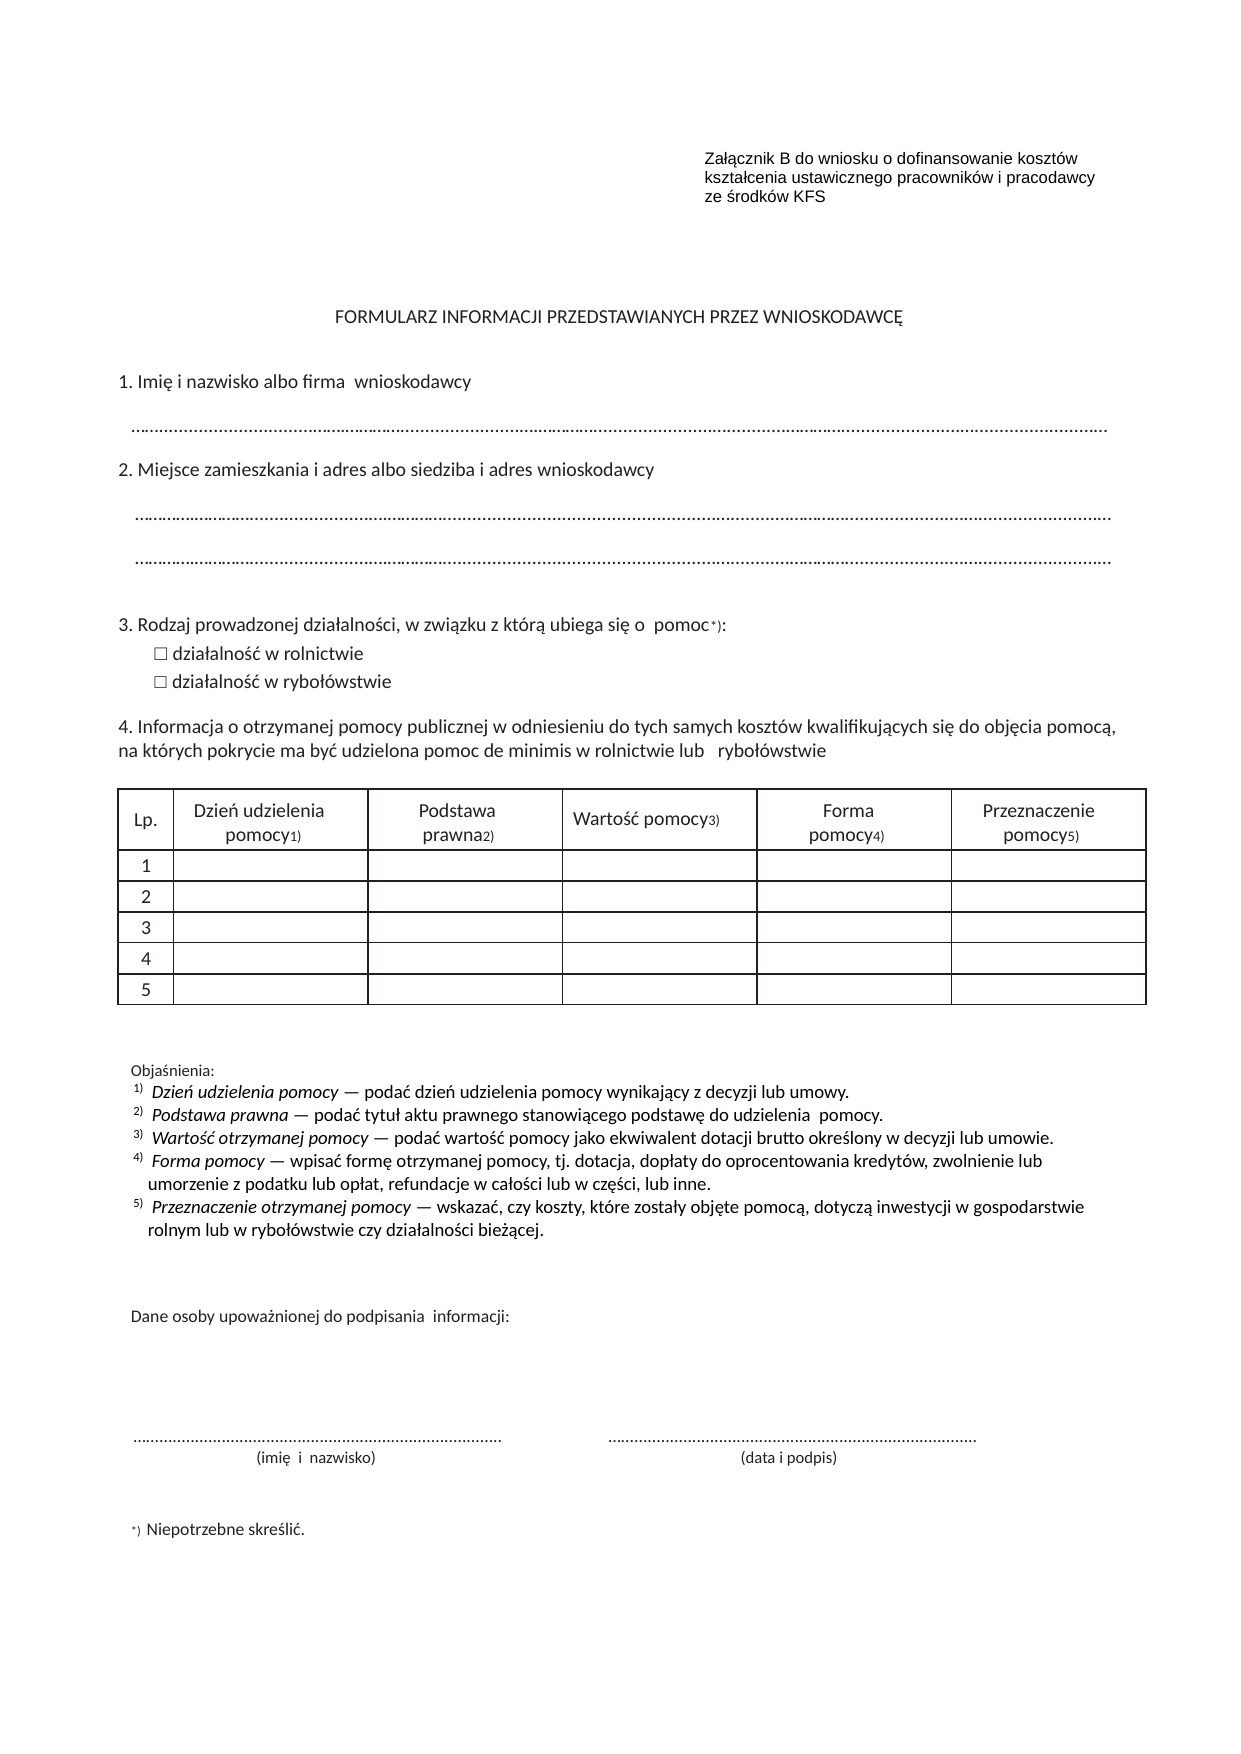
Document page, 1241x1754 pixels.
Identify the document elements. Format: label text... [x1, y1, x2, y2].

text *) Niepotrzebne skreślić. [131, 1518, 1103, 1539]
text □ działalność w rybołówstwie [154, 669, 1103, 693]
text 4) Forma pomocy — wpisać formę otrzymanej pomocy, tj. dotacja, dopłaty do oprocentowania kredytów, zwolnienie lub umorzenie z podatku lub opłat, refundacje w całości lub w części, lub inne. [133, 1149, 1122, 1195]
table_cell [758, 851, 951, 880]
text 2. Miejsce zamieszkania i adres albo siedziba i adres wnioskodawcy [104, 457, 1122, 481]
table_cell [563, 913, 756, 942]
text (imię i nazwisko) (data i podpis) [118, 1447, 975, 1467]
text ………….…………........................….………….......................................................…............…………........................…........................… [131, 501, 1117, 525]
table_cell 1 [119, 851, 173, 880]
table_cell [369, 851, 562, 880]
table_cell [174, 975, 367, 1004]
table_cell [758, 943, 951, 973]
table_cell [952, 882, 1145, 911]
table_cell [563, 975, 756, 1004]
table_cell [174, 943, 367, 973]
text 1) Dzień udzielenia pomocy — podać dzień udzielenia pomocy wynikający z decyzji lub umowy. [133, 1081, 1122, 1103]
table_cell 3 [119, 913, 173, 942]
text 5) Przeznaczenie otrzymanej pomocy — wskazać, czy koszty, które zostały objęte pomocą, dotyczą inwestycji w gospodarstwie rolnym lub w rybołówstwie czy działalności bieżącej. [133, 1195, 1122, 1241]
table_cell [563, 943, 756, 973]
table_header Wartość pomocy3) [563, 790, 756, 849]
table_cell [174, 882, 367, 911]
table_header Podstawa prawna2) [369, 790, 562, 849]
text □ działalność w rolnictwie [154, 640, 1103, 665]
text 1. Imię i nazwisko albo ﬁrma wnioskodawcy [104, 370, 1122, 394]
text …................................................................................ …................................................................................ [133, 1425, 1103, 1447]
table_cell 5 [119, 975, 173, 1004]
table_header Dzień udzielenia pomocy1) [174, 790, 367, 849]
text 2) Podstawa prawna — podać tytuł aktu prawnego stanowiącego podstawę do udzielenia pomocy. [133, 1103, 1122, 1126]
text ……...............................…….…………........................….…………........................…............…………........................…........................… [118, 413, 1122, 438]
table_cell [952, 943, 1145, 973]
table_cell [758, 975, 951, 1004]
text 4. Informacja o otrzymanej pomocy publicznej w odniesieniu do tych samych kosztów kwaliﬁkujących się do objęcia pomocą, na których pokrycie ma być udzielona pomoc de minimis w rolnictwie lub rybołówstwie [118, 714, 1122, 762]
table_cell [174, 913, 367, 942]
table_header Forma pomocy4) [758, 790, 951, 849]
table_cell [563, 851, 756, 880]
table_cell [369, 913, 562, 942]
text FORMULARZ INFORMACJI PRZEDSTAWIANYCH PRZEZ WNIOSKODAWCĘ [140, 304, 1098, 328]
table_cell 2 [119, 882, 173, 911]
text 3) Wartość otrzymanej pomocy — podać wartość pomocy jako ekwiwalent dotacji brutto określony w decyzji lub umowie. [133, 1126, 1122, 1149]
text Dane osoby upoważnionej do podpisania informacji: [131, 1306, 1103, 1327]
text 3. Rodzaj prowadzonej działalności, w związku z którą ubiega się o pomoc*): [104, 612, 1122, 636]
table_cell [174, 851, 367, 880]
table_cell [369, 943, 562, 973]
table_cell [758, 913, 951, 942]
table_header Przeznaczenie pomocy5) [952, 790, 1145, 849]
text ………….…………........................….………….......................................................…............…………........................…........................… [131, 545, 1117, 569]
table_cell 4 [119, 943, 173, 973]
table_header Lp. [119, 790, 173, 849]
table_cell [952, 913, 1145, 942]
table_cell [563, 882, 756, 911]
table_cell [952, 975, 1145, 1004]
text Załącznik B do wniosku o dofinansowanie kosztów kształcenia ustawicznego pracowników i pracodawcy ze środków KFS [704, 149, 1103, 206]
table_cell [369, 975, 562, 1004]
table_cell [369, 882, 562, 911]
table_cell [952, 851, 1145, 880]
text Objaśnienia: [131, 1060, 1103, 1081]
table_cell [758, 882, 951, 911]
